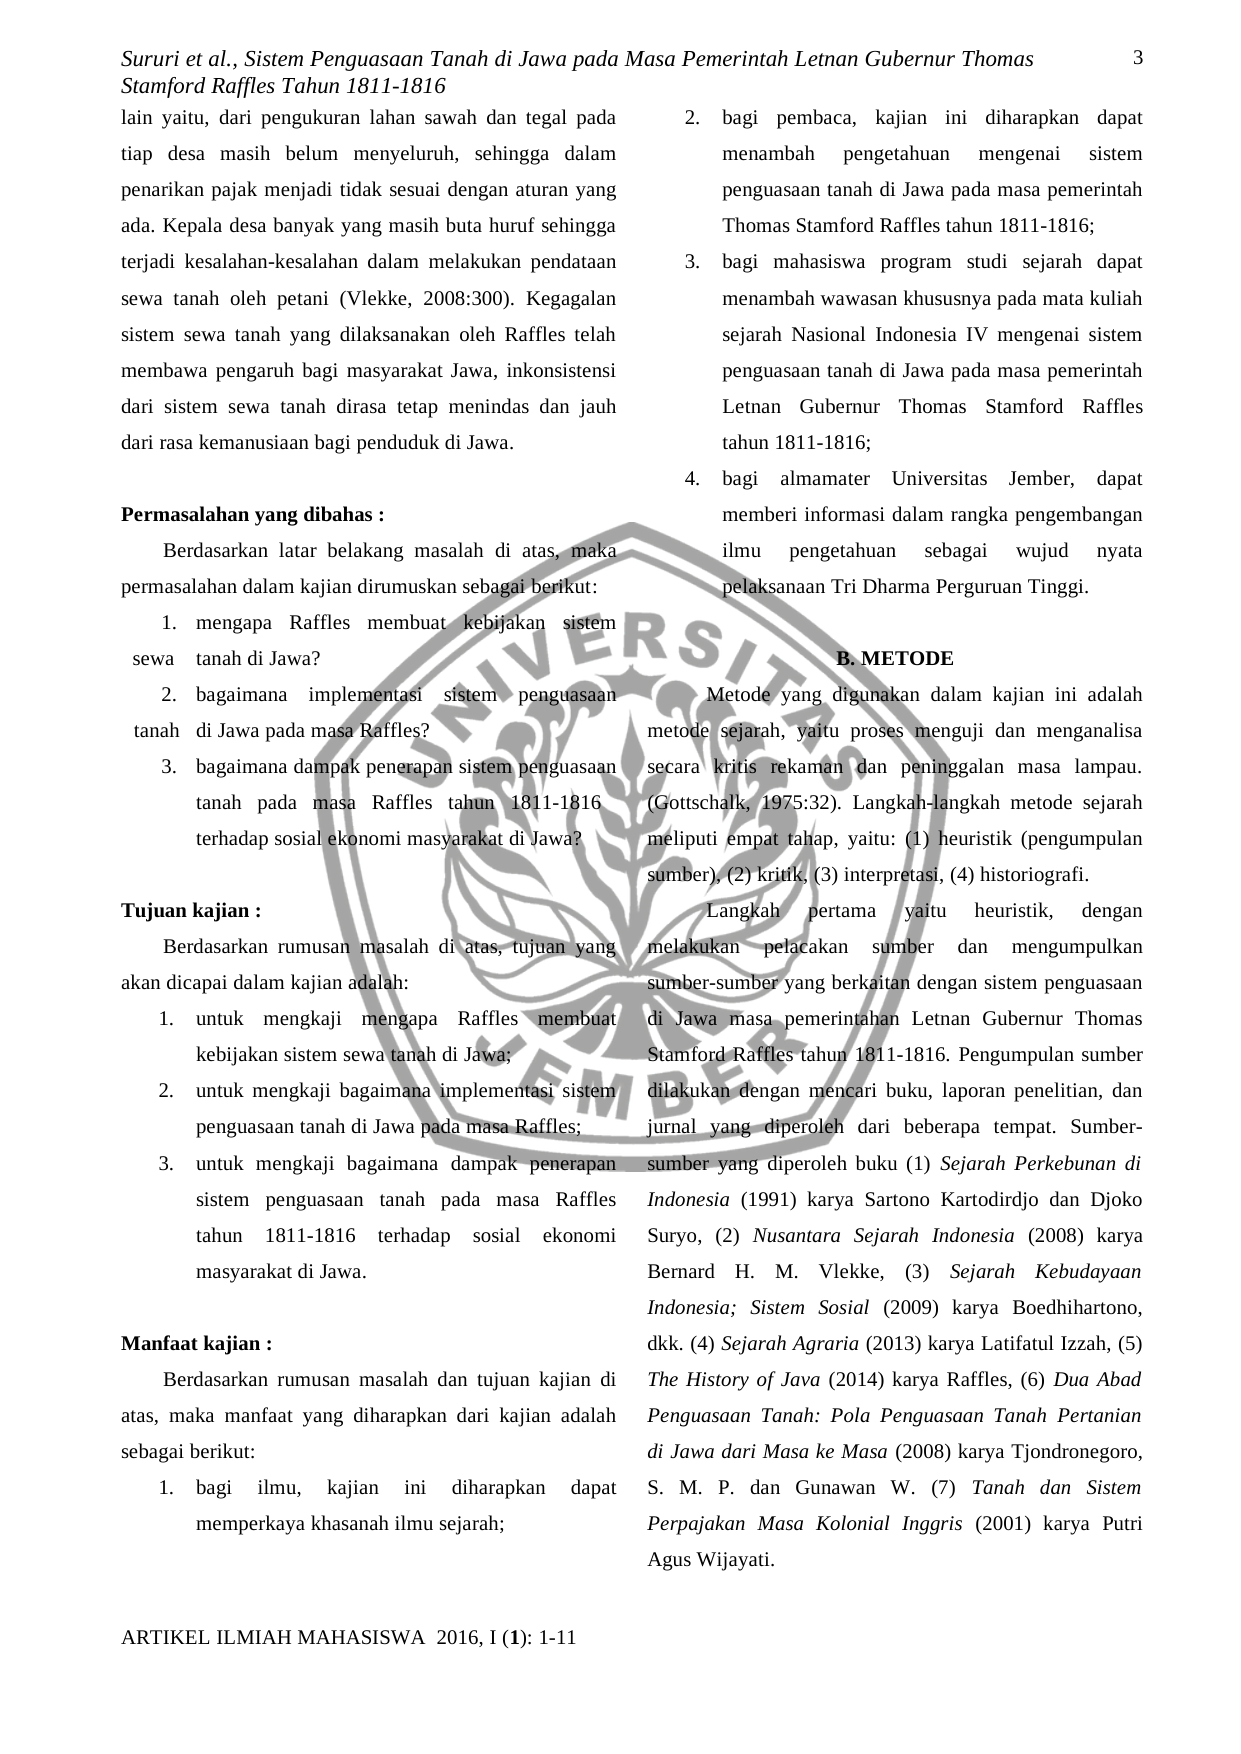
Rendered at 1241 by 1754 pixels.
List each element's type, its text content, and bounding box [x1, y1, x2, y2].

text lain yaitu, dari pengukuran lahan sawah dan tegal pada tiap desa masih belum menyeluruh, sehingga dalam penarikan pajak menjadi tidak sesuai dengan aturan yang ada. Kepala desa banyak yang masih buta huruf sehingga terjadi kesalahan-kesalahan dalam melakukan pendataan sewa tanah oleh petani (Vlekke, 2008:300). Kegagalan sistem sewa tanah yang dilaksanakan oleh Raffles telah membawa pengaruh bagi masyarakat Jawa, inkonsistensi dari sistem sewa tanah dirasa tetap menindas dan jauh dari rasa kemanusiaan bagi penduduk di Jawa. [121, 105, 617, 453]
list bagi almamater Universitas Jember, dapat memberi informasi dalam rangka pengembangan ilmu pengetahuan sebagai wujud nyata pelaksanaan Tri Dharma Perguruan Tinggi. [684, 466, 1143, 598]
text Berdasarkan rumusan masalah di atas, tujuan yang akan dicapai dalam kajian adalah: [121, 934, 617, 994]
text Berdasarkan latar belakang masalah di atas, maka permasalahan dalam kajian dirumuskan sebagai berikut: [121, 538, 617, 598]
list bagi mahasiswa program studi sejarah dapat menambah wawasan khususnya pada mata kuliah sejarah Nasional Indonesia IV mengenai sistem penguasaan tanah di Jawa pada masa pemerintah Letnan Gubernur Thomas Stamford Raffles tahun 1811-1816; [684, 249, 1143, 453]
list untuk mengkaji bagaimana implementasi sistem penguasaan tanah di Jawa pada masa Raffles; [158, 1078, 617, 1138]
text Metode yang digunakan dalam kajian ini adalah metode sejarah, yaitu proses menguji dan menganalisa secara kritis rekaman dan peninggalan masa lampau. (Gottschalk, 1975:32). Langkah-langkah metode sejarah meliputi empat tahap, yaitu: (1) heuristik (pengumpulan sumber), (2) kritik, (3) interpretasi, (4) historiografi. [647, 682, 1143, 886]
list mengapa Raffles membuat kebijakan sistem sewa tanah di Jawa? [132, 610, 617, 670]
text B. METODE [647, 646, 1143, 670]
picture [241, 447, 1023, 1247]
list bagi ilmu, kajian ini diharapkan dapat memperkaya khasanah ilmu sejarah; [158, 1475, 617, 1535]
list bagaimana implementasi sistem penguasaan tanah di Jawa pada masa Raffles? [134, 682, 617, 742]
list untuk mengkaji mengapa Raffles membuat kebijakan sistem sewa tanah di Jawa; [158, 1006, 617, 1066]
list bagi pembaca, kajian ini diharapkan dapat menambah pengetahuan mengenai sistem penguasaan tanah di Jawa pada masa pemerintah Thomas Stamford Raffles tahun 1811-1816; [684, 105, 1143, 237]
text Berdasarkan rumusan masalah dan tujuan kajian di atas, maka manfaat yang diharapkan dari kajian adalah sebagai berikut: [121, 1367, 617, 1463]
list bagaimana dampak penerapan sistem penguasaan tanah pada masa Raffles tahun 1811-1816 terhadap sosial ekonomi masyarakat di Jawa? [134, 754, 617, 850]
list Permasalahan yang dibahas : [121, 502, 617, 526]
list untuk mengkaji bagaimana dampak penerapan sistem penguasaan tanah pada masa Raffles tahun 1811-1816 terhadap sosial ekonomi masyarakat di Jawa. [158, 1150, 617, 1282]
text Langkah pertama yaitu heuristik, dengan melakukan pelacakan sumber dan mengumpulkan sumber-sumber yang berkaitan dengan sistem penguasaan di Jawa masa pemerintahan Letnan Gubernur Thomas Stamford Raffles tahun 1811-1816. Pengumpulan sumber dilakukan dengan mencari buku, laporan penelitian, dan jurnal yang diperoleh dari beberapa tempat. Sumber-sumber yang diperoleh buku (1) Sejarah Perkebunan di Indonesia (1991) karya Sartono Kartodirdjo dan Djoko Suryo, (2) Nusantara Sejarah Indonesia (2008) karya Bernard H. M. Vlekke, (3) Sejarah Kebudayaan Indonesia; Sistem Sosial (2009) karya Boedhihartono, dkk. (4) Sejarah Agraria (2013) karya Latifatul Izzah, (5) The History of Java (2014) karya Raffles, (6) Dua Abad Penguasaan Tanah: Pola Penguasaan Tanah Pertanian di Jawa dari Masa ke Masa (2008) karya Tjondronegoro, S. M. P. dan Gunawan W. (7) Tanah dan Sistem Perpajakan Masa Kolonial Inggris (2001) karya Putri Agus Wijayati. [647, 898, 1143, 1571]
text Tujuan kajian : [121, 898, 617, 922]
text Manfaat kajian : [121, 1331, 617, 1354]
